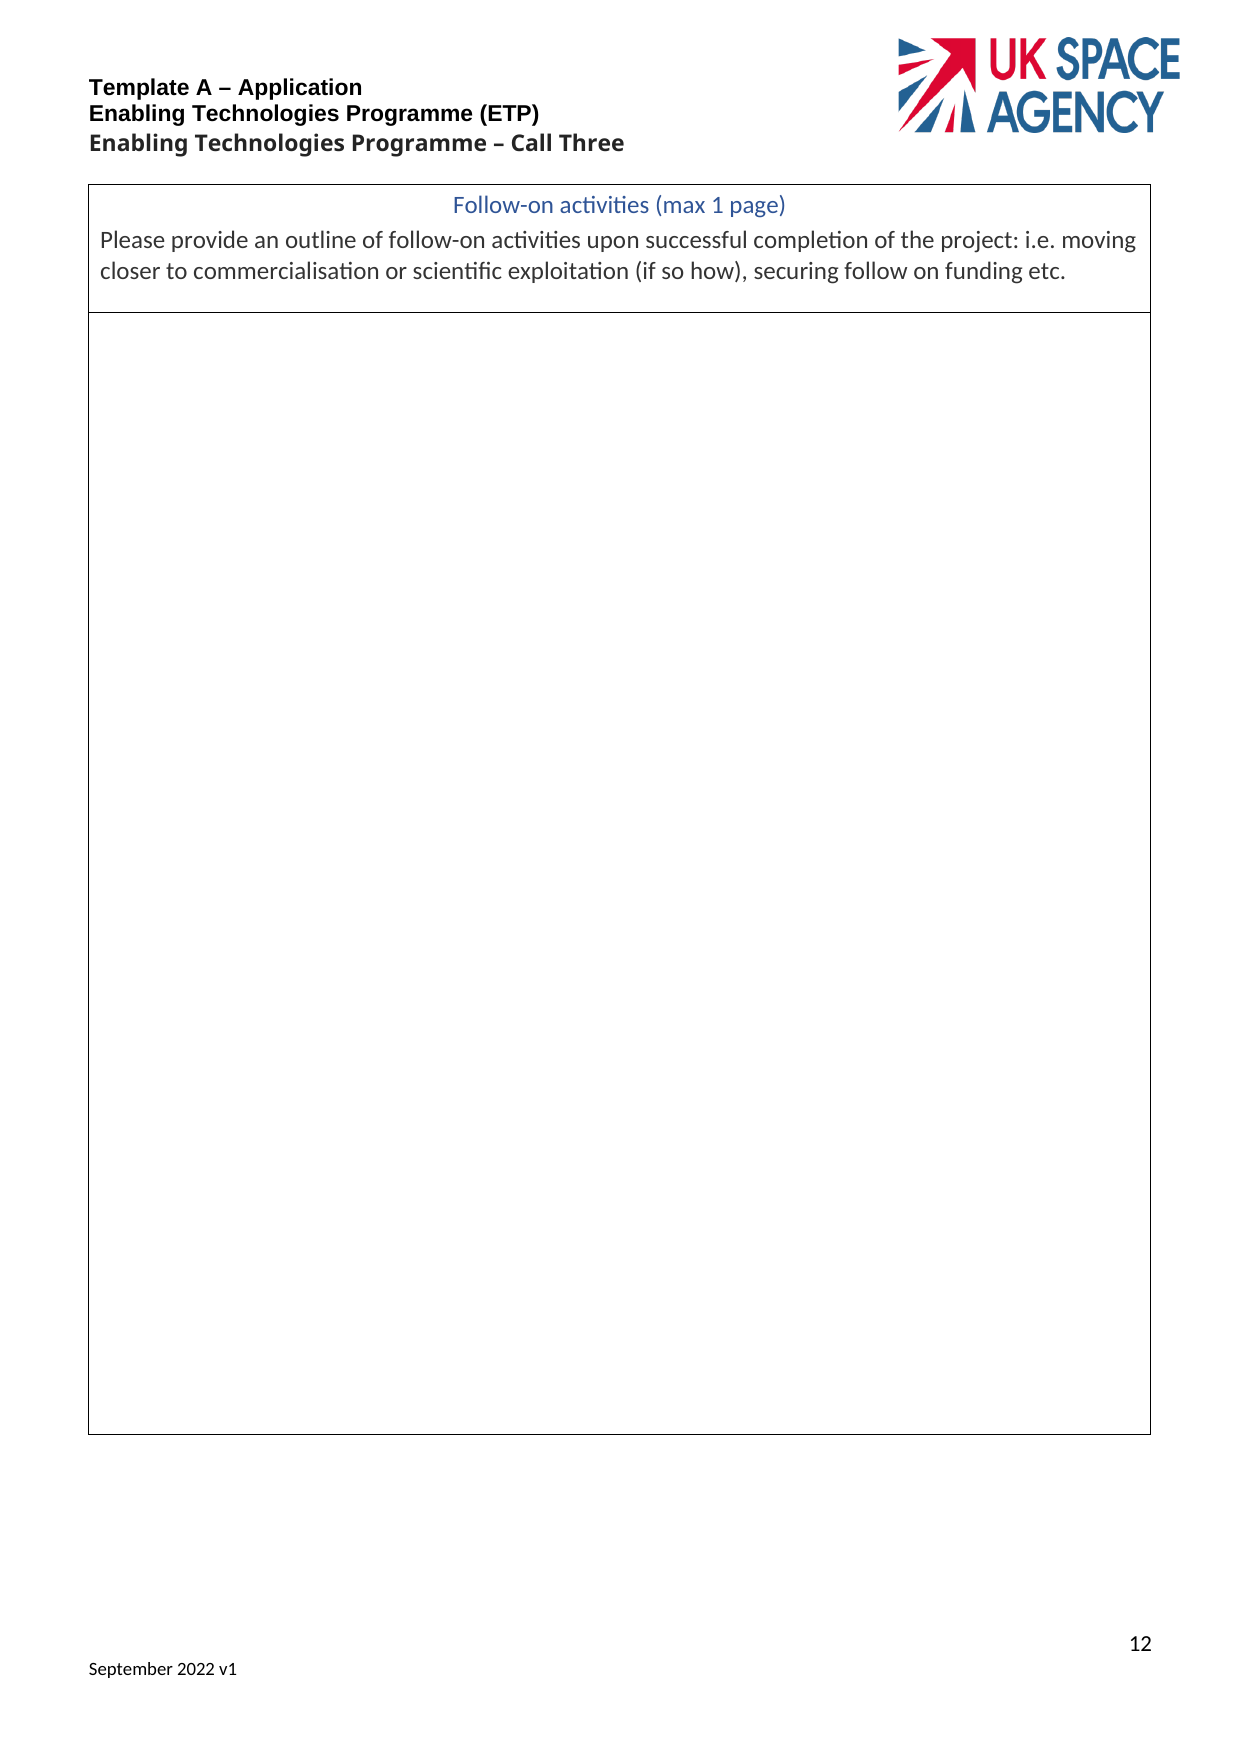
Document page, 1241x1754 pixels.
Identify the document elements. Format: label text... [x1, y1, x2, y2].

table_cell [89, 313, 1150, 1434]
table_cell Follow-on activities (max 1 page) Please provide an outline of follow-on activities upon successful completion of the project: i.e. moving closer to commercialisation or scientific exploitation (if so how), securing follow on funding etc. [89, 185, 1150, 312]
table_cell [1151, 184, 1155, 312]
table_cell [1151, 312, 1155, 1434]
